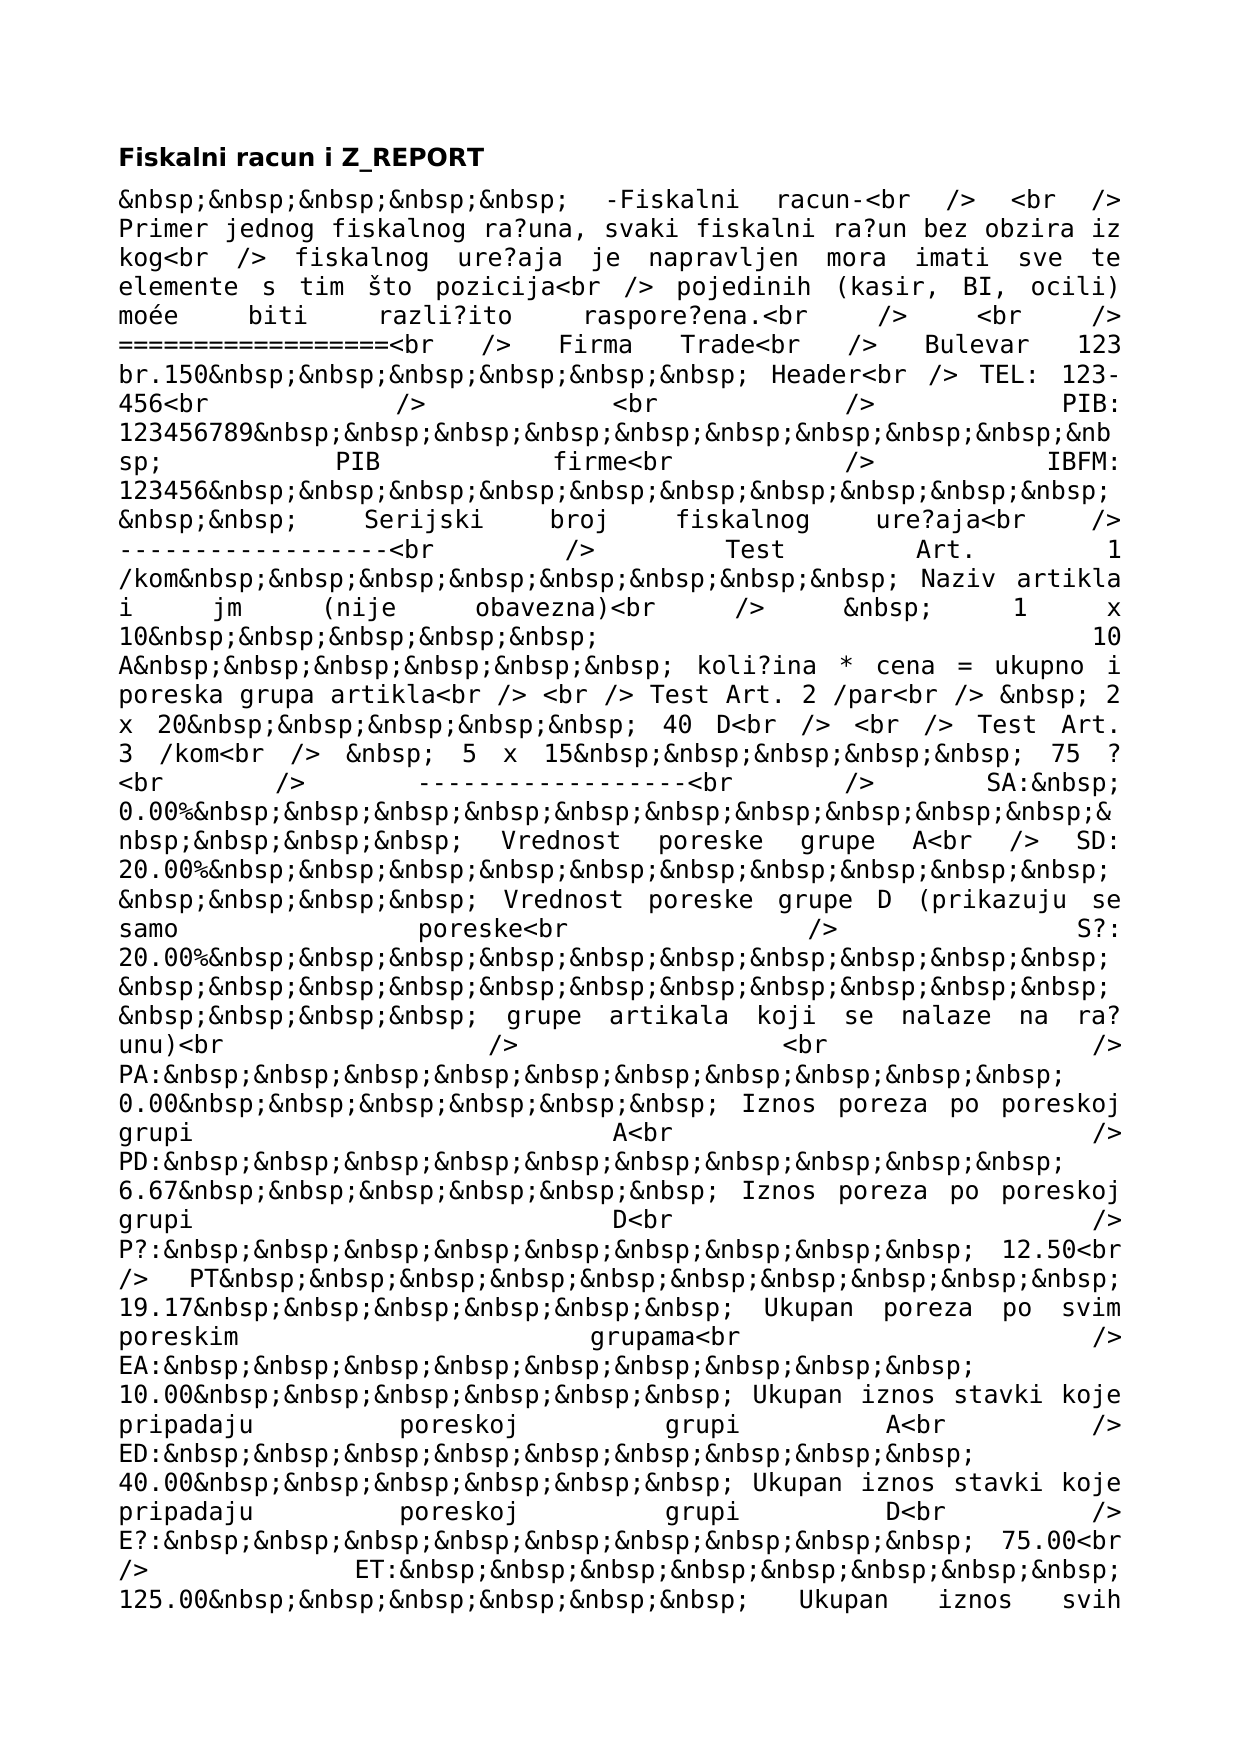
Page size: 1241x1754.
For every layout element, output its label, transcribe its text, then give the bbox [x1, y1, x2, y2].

subtitle Fiskalni racun i Z_REPORT [118, 143, 1122, 172]
text &nbsp;&nbsp;&nbsp;&nbsp;&nbsp; -Fiskalni racun-<br /> <br /> Primer jednog fiskalnog ra?una, svaki fiskalni ra?un bez obzira iz kog<br /> fiskalnog ure?aja je napravljen mora imati sve te elemente s tim što pozicija<br /> pojedinih (kasir, BI, ocili) moée biti razli?ito raspore?ena.<br /> <br /> ==================<br /> Firma Trade<br /> Bulevar 123 br.150&nbsp;&nbsp;&nbsp;&nbsp;&nbsp;&nbsp; Header<br /> TEL: 123-456<br /> <br /> PIB: 123456789&nbsp;&nbsp;&nbsp;&nbsp;&nbsp;&nbsp;&nbsp;&nbsp;&nbsp;&nbsp; PIB firme<br /> IBFM: 123456&nbsp;&nbsp;&nbsp;&nbsp;&nbsp;&nbsp;&nbsp;&nbsp;&nbsp;&nbsp;&nbsp;&nbsp; Serijski broj fiskalnog ure?aja<br /> ------------------<br /> Test Art. 1 /kom&nbsp;&nbsp;&nbsp;&nbsp;&nbsp;&nbsp;&nbsp;&nbsp; Naziv artikla i jm (nije obavezna)<br /> &nbsp; 1 x 10&nbsp;&nbsp;&nbsp;&nbsp;&nbsp; 10 A&nbsp;&nbsp;&nbsp;&nbsp;&nbsp;&nbsp; koli?ina * cena = ukupno i poreska grupa artikla<br /> <br /> Test Art. 2 /par<br /> &nbsp; 2 x 20&nbsp;&nbsp;&nbsp;&nbsp;&nbsp; 40 D<br /> <br /> Test Art. 3 /kom<br /> &nbsp; 5 x 15&nbsp;&nbsp;&nbsp;&nbsp;&nbsp; 75 ?<br /> ------------------<br /> SA:&nbsp; 0.00%&nbsp;&nbsp;&nbsp;&nbsp;&nbsp;&nbsp;&nbsp;&nbsp;&nbsp;&nbsp;&nbsp;&nbsp;&nbsp;&nbsp; Vrednost poreske grupe A<br /> SD: 20.00%&nbsp;&nbsp;&nbsp;&nbsp;&nbsp;&nbsp;&nbsp;&nbsp;&nbsp;&nbsp;&nbsp;&nbsp;&nbsp;&nbsp; Vrednost poreske grupe D (prikazuju se samo poreske<br /> S?: 20.00%&nbsp;&nbsp;&nbsp;&nbsp;&nbsp;&nbsp;&nbsp;&nbsp;&nbsp;&nbsp;&nbsp;&nbsp;&nbsp;&nbsp;&nbsp;&nbsp;&nbsp;&nbsp;&nbsp;&nbsp;&nbsp;&nbsp;&nbsp;&nbsp;&nbsp; grupe artikala koji se nalaze na ra?unu)<br /> <br /> PA:&nbsp;&nbsp;&nbsp;&nbsp;&nbsp;&nbsp;&nbsp;&nbsp;&nbsp;&nbsp; 0.00&nbsp;&nbsp;&nbsp;&nbsp;&nbsp;&nbsp; Iznos poreza po poreskoj grupi A<br /> PD:&nbsp;&nbsp;&nbsp;&nbsp;&nbsp;&nbsp;&nbsp;&nbsp;&nbsp;&nbsp; 6.67&nbsp;&nbsp;&nbsp;&nbsp;&nbsp;&nbsp; Iznos poreza po poreskoj grupi D<br /> P?:&nbsp;&nbsp;&nbsp;&nbsp;&nbsp;&nbsp;&nbsp;&nbsp;&nbsp; 12.50<br /> PT&nbsp;&nbsp;&nbsp;&nbsp;&nbsp;&nbsp;&nbsp;&nbsp;&nbsp;&nbsp; 19.17&nbsp;&nbsp;&nbsp;&nbsp;&nbsp;&nbsp; Ukupan poreza po svim poreskim grupama<br /> EA:&nbsp;&nbsp;&nbsp;&nbsp;&nbsp;&nbsp;&nbsp;&nbsp;&nbsp; 10.00&nbsp;&nbsp;&nbsp;&nbsp;&nbsp;&nbsp; Ukupan iznos stavki koje pripadaju poreskoj grupi A<br /> ED:&nbsp;&nbsp;&nbsp;&nbsp;&nbsp;&nbsp;&nbsp;&nbsp;&nbsp; 40.00&nbsp;&nbsp;&nbsp;&nbsp;&nbsp;&nbsp; Ukupan iznos stavki koje pripadaju poreskoj grupi D<br /> E?:&nbsp;&nbsp;&nbsp;&nbsp;&nbsp;&nbsp;&nbsp;&nbsp;&nbsp; 75.00<br /> ET:&nbsp;&nbsp;&nbsp;&nbsp;&nbsp;&nbsp;&nbsp;&nbsp; 125.00&nbsp;&nbsp;&nbsp;&nbsp;&nbsp;&nbsp; Ukupan iznos svih [118, 185, 1122, 1614]
